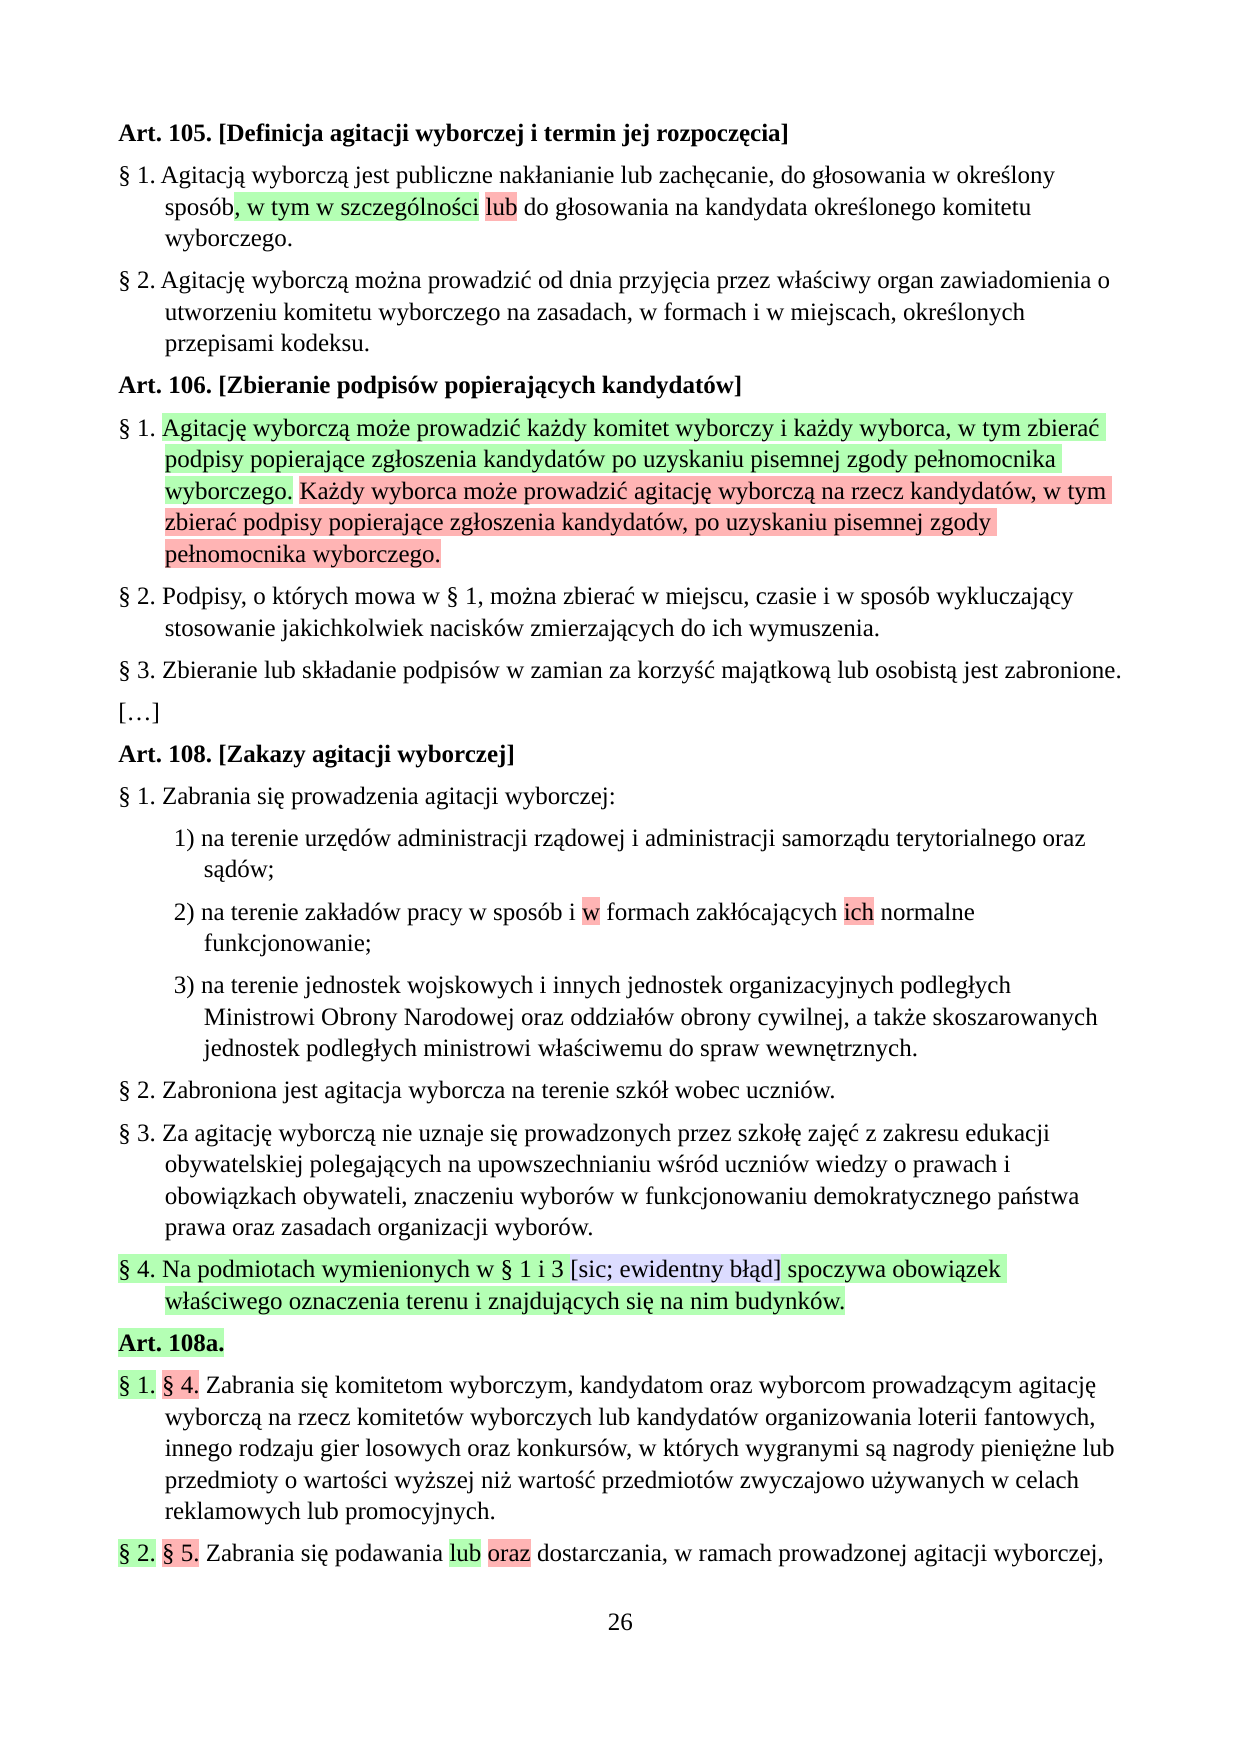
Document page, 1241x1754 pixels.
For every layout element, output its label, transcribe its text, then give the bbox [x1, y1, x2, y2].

text § 1. § 4. Zabrania się komitetom wyborczym, kandydatom oraz wyborcom prowadzącym agitację wyborczą na rzecz komitetów wyborczych lub kandydatów organizowania loterii fantowych, innego rodzaju gier losowych oraz konkursów, w których wygranymi są nagrody pieniężne lub przedmioty o wartości wyższej niż wartość przedmiotów zwyczajowo używanych w celach reklamowych lub promocyjnych. [118, 1370, 1122, 1525]
text § 2. Podpisy, o których mowa w § 1, można zbierać w miejscu, czasie i w sposób wykluczający stosowanie jakichkolwiek nacisków zmierzających do ich wymuszenia. [118, 581, 1122, 641]
text § 1. Zabrania się prowadzenia agitacji wyborczej: [118, 781, 1122, 810]
text § 3. Za agitację wyborczą nie uznaje się prowadzonych przez szkołę zajęć z zakresu edukacji obywatelskiej polegających na upowszechnianiu wśród uczniów wiedzy o prawach i obowiązkach obywateli, znaczeniu wyborów w funkcjonowaniu demokratycznego państwa prawa oraz zasadach organizacji wyborów. [118, 1118, 1122, 1241]
text Art. 108a. [118, 1328, 1122, 1357]
text […] [118, 697, 1122, 726]
text 2) na terenie zakładów pracy w sposób i w formach zakłócających ich normalne funkcjonowanie; [174, 897, 1122, 957]
text § 1. Agitację wyborczą może prowadzić każdy komitet wyborczy i każdy wyborca, w tym zbierać podpisy popierające zgłoszenia kandydatów po uzyskaniu pisemnej zgody pełnomocnika wyborczego. Każdy wyborca może prowadzić agitację wyborczą na rzecz kandydatów, w tym zbierać podpisy popierające zgłoszenia kandydatów, po uzyskaniu pisemnej zgody pełnomocnika wyborczego. [118, 413, 1122, 568]
text § 4. Na podmiotach wymienionych w § 1 i 3 [sic; ewidentny błąd] spoczywa obowiązek właściwego oznaczenia terenu i znajdujących się na nim budynków. [118, 1254, 1122, 1315]
text § 2. Zabroniona jest agitacja wyborcza na terenie szkół wobec uczniów. [118, 1076, 1122, 1104]
text 3) na terenie jednostek wojskowych i innych jednostek organizacyjnych podległych Ministrowi Obrony Narodowej oraz oddziałów obrony cywilnej, a także skoszarowanych jednostek podległych ministrowi właściwemu do spraw wewnętrznych. [174, 970, 1122, 1062]
text Art. 108. [Zakazy agitacji wyborczej] [118, 739, 1122, 768]
text § 3. Zbieranie lub składanie podpisów w zamian za korzyść majątkową lub osobistą jest zabronione. [118, 655, 1122, 683]
text § 2. § 5. Zabrania się podawania lub oraz dostarczania, w ramach prowadzonej agitacji wyborczej, [118, 1538, 1122, 1567]
text § 1. Agitacją wyborczą jest publiczne nakłanianie lub zachęcanie, do głosowania w określony sposób, w tym w szczególności lub do głosowania na kandydata określonego komitetu wyborczego. [118, 160, 1122, 252]
text § 2. Agitację wyborczą można prowadzić od dnia przyjęcia przez właściwy organ zawiadomienia o utworzeniu komitetu wyborczego na zasadach, w formach i w miejscach, określonych przepisami kodeksu. [118, 265, 1122, 357]
text Art. 106. [Zbieranie podpisów popierających kandydatów] [118, 371, 1122, 399]
text Art. 105. [Definicja agitacji wyborczej i termin jej rozpoczęcia] [118, 118, 1122, 147]
text 1) na terenie urzędów administracji rządowej i administracji samorządu terytorialnego oraz sądów; [174, 823, 1122, 883]
